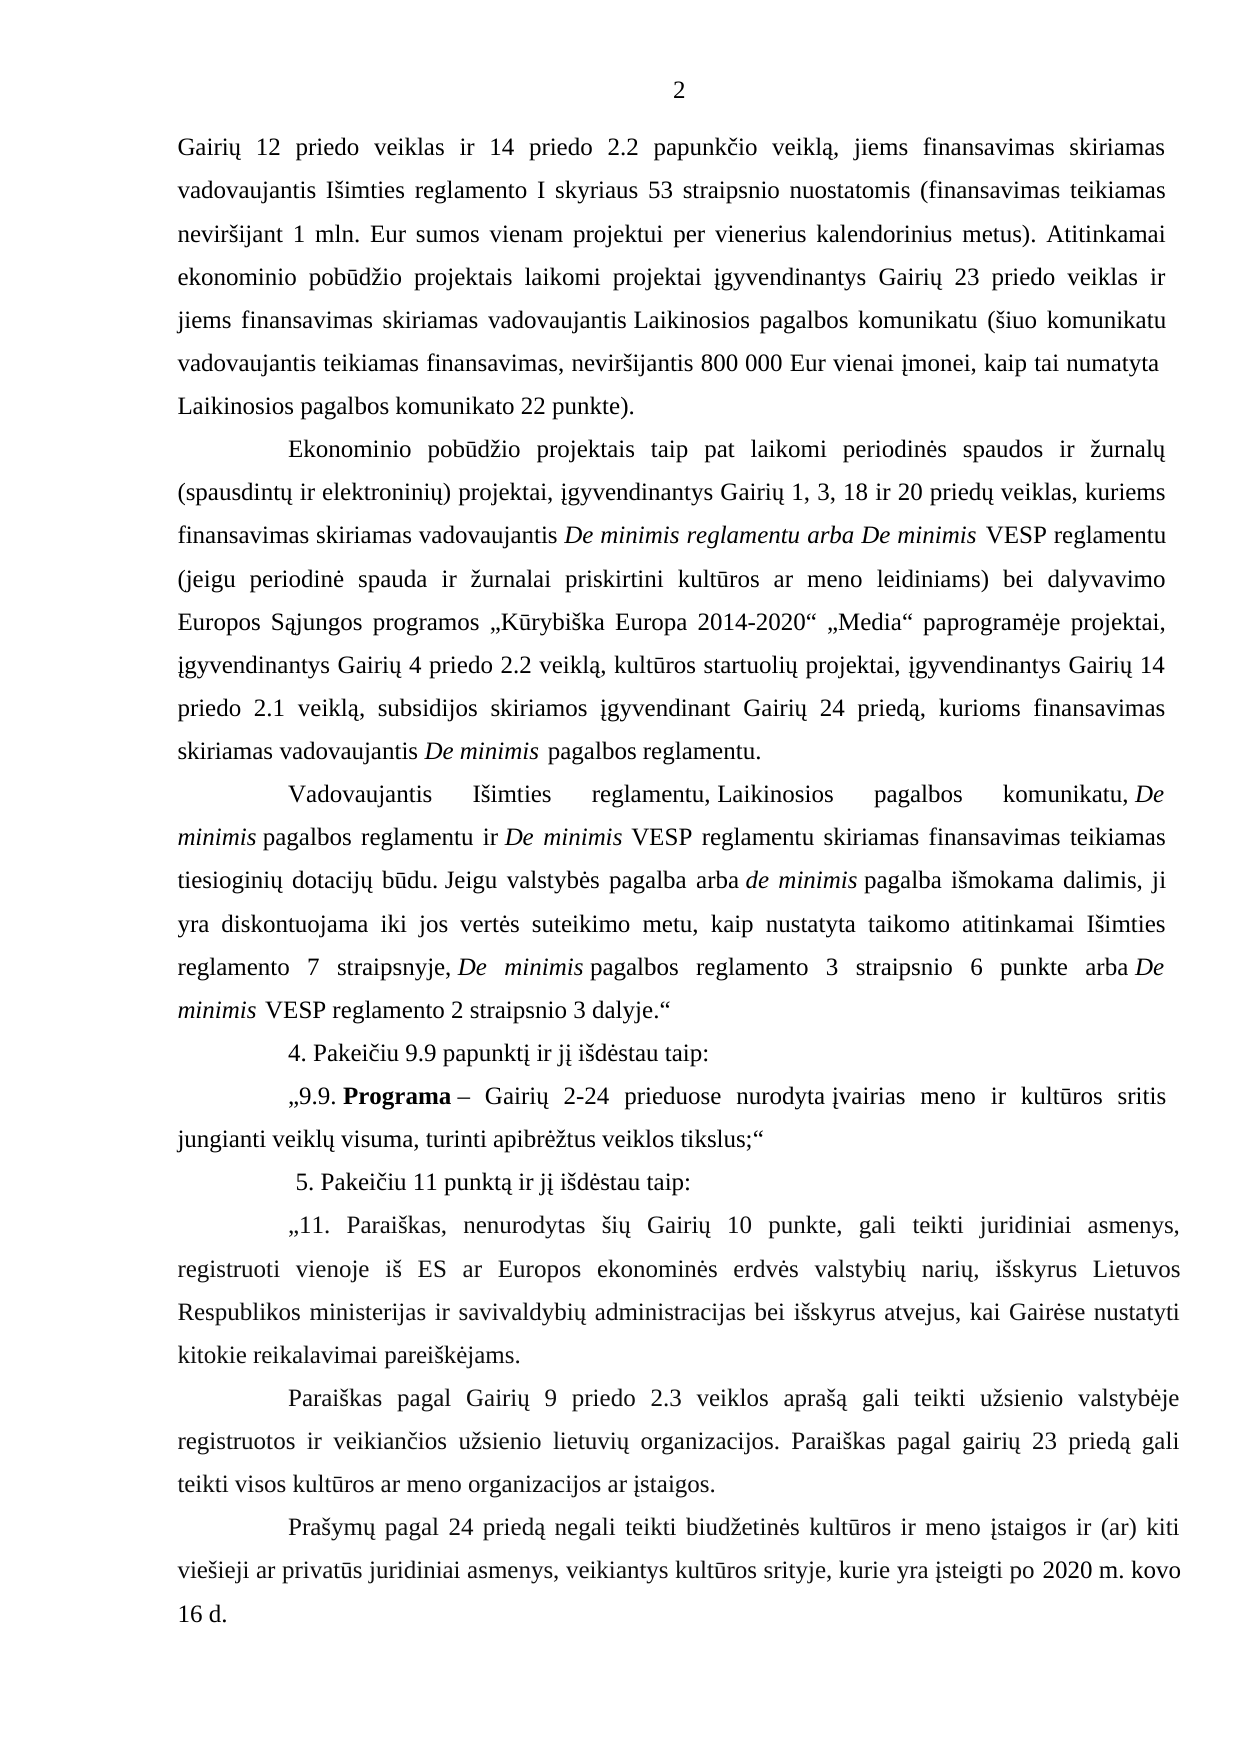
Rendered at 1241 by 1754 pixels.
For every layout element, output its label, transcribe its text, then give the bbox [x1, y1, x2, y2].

text 4. Pakeičiu 9.9 papunktį ir jį išdėstau taip: [177, 1038, 1167, 1067]
text Paraiškas pagal Gairių 9 priedo 2.3 veiklos aprašą gali teikti užsienio valstybėje registruotos ir veikiančios užsienio lietuvių organizacijos. Paraiškas pagal gairių 23 priedą gali teikti visos kultūros ar meno organizacijos ar įstaigos. [177, 1383, 1181, 1498]
text 5. Pakeičiu 11 punktą ir jį išdėstau taip: [295, 1167, 1167, 1196]
text „11. Paraiškas, nenurodytas šių Gairių 10 punkte, gali teikti juridiniai asmenys, registruoti vienoje iš ES ar Europos ekonominės erdvės valstybių narių, išskyrus Lietuvos Respublikos ministerijas ir savivaldybių administracijas bei išskyrus atvejus, kai Gairėse nustatyti kitokie reikalavimai pareiškėjams. [177, 1211, 1181, 1369]
text Ekonominio pobūdžio projektais taip pat laikomi periodinės spaudos ir žurnalų (spausdintų ir elektroninių) projektai, įgyvendinantys Gairių 1, 3, 18 ir 20 priedų veiklas, kuriems finansavimas skiriamas vadovaujantis De minimis reglamentu arba De minimis VESP reglamentu (jeigu periodinė spauda ir žurnalai priskirtini kultūros ar meno leidiniams) bei dalyvavimo Europos Sąjungos programos „Kūrybiška Europa 2014-2020“ „Media“ paprogramėje projektai, įgyvendinantys Gairių 4 priedo 2.2 veiklą, kultūros startuolių projektai, įgyvendinantys Gairių 14 priedo 2.1 veiklą, subsidijos skiriamos įgyvendinant Gairių 24 priedą, kurioms finansavimas skiriamas vadovaujantis De minimis pagalbos reglamentu. [177, 434, 1166, 765]
text „9.9. Programa – Gairių 2-24 prieduose nurodyta įvairias meno ir kultūros sritis jungianti veiklų visuma, turinti apibrėžtus veiklos tikslus;“ [177, 1081, 1167, 1153]
text Vadovaujantis Išimties reglamentu, Laikinosios pagalbos komunikatu, De minimis pagalbos reglamentu ir De minimis VESP reglamentu skiriamas finansavimas teikiamas tiesioginių dotacijų būdu. Jeigu valstybės pagalba arba de minimis pagalba išmokama dalimis, ji yra diskontuojama iki jos vertės suteikimo metu, kaip nustatyta taikomo atitinkamai Išimties reglamento 7 straipsnyje, De minimis pagalbos reglamento 3 straipsnio 6 punkte arba De minimis VESP reglamento 2 straipsnio 3 dalyje.“ [177, 779, 1166, 1024]
text Gairių 12 priedo veiklas ir 14 priedo 2.2 papunkčio veiklą, jiems finansavimas skiriamas vadovaujantis Išimties reglamento I skyriaus 53 straipsnio nuostatomis (finansavimas teikiamas neviršijant 1 mln. Eur sumos vienam projektui per vienerius kalendorinius metus). Atitinkamai ekonominio pobūdžio projektais laikomi projektai įgyvendinantys Gairių 23 priedo veiklas ir jiems finansavimas skiriamas vadovaujantis Laikinosios pagalbos komunikatu (šiuo komunikatu vadovaujantis teikiamas finansavimas, neviršijantis 800 000 Eur vienai įmonei, kaip tai numatyta Laikinosios pagalbos komunikato 22 punkte). [177, 132, 1166, 420]
text Prašymų pagal 24 priedą negali teikti biudžetinės kultūros ir meno įstaigos ir (ar) kiti viešieji ar privatūs juridiniai asmenys, veikiantys kultūros srityje, kurie yra įsteigti po 2020 m. kovo 16 d. [177, 1512, 1181, 1627]
